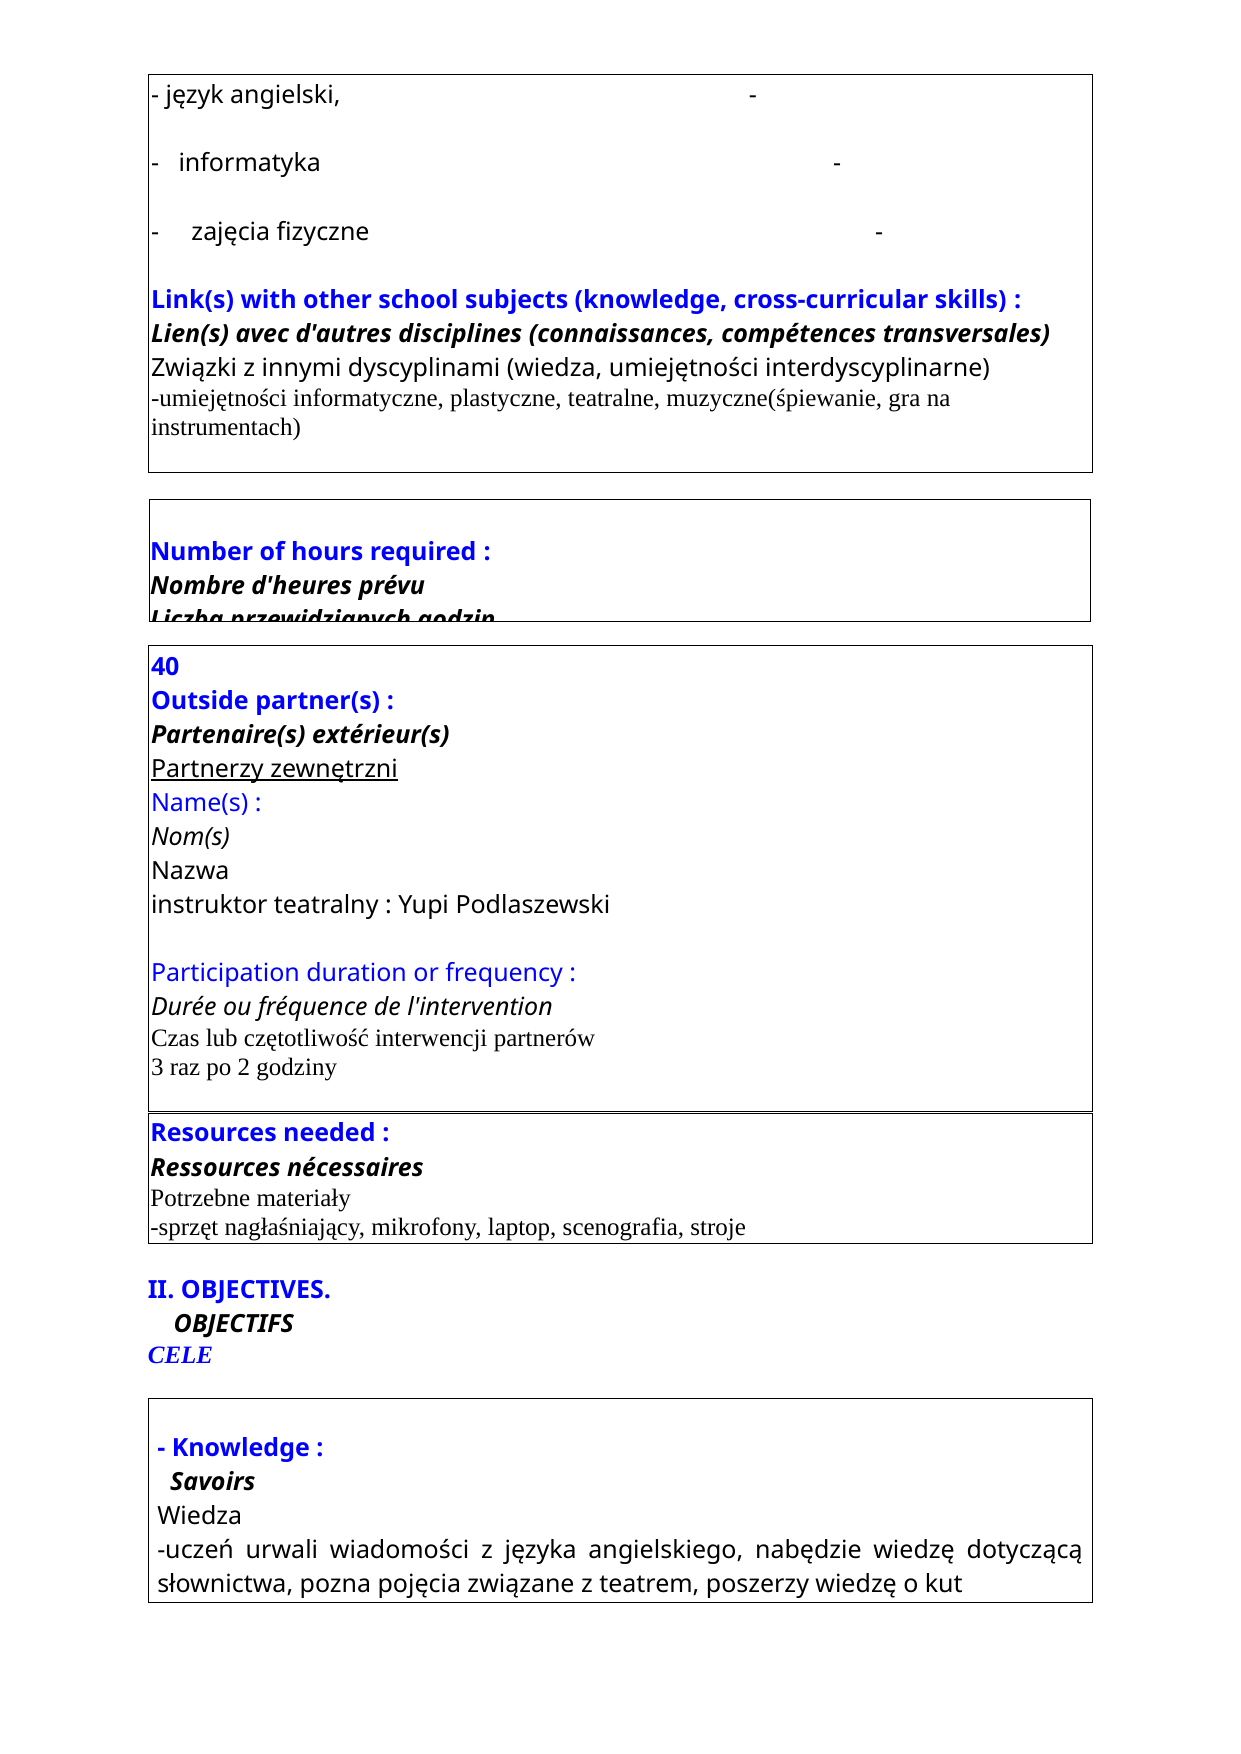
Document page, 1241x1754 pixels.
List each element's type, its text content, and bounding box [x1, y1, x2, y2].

text -sprzęt nagłaśniający, mikrofony, laptop, scenografia, stroje [149, 1209, 1092, 1243]
text Nom(s) [149, 816, 1092, 850]
text Potrzebne materiały [149, 1181, 1092, 1209]
text Link(s) with other school subjects (knowledge, cross-curricular skills) : [149, 278, 1092, 312]
text Outside partner(s) : [149, 679, 1092, 713]
text OBJECTIFS [148, 1306, 1093, 1340]
text Partenaire(s) extérieur(s) [149, 713, 1092, 747]
text 40 [149, 646, 1092, 679]
text - Knowledge : [149, 1426, 1092, 1461]
text Nombre d'heures prévu [150, 568, 1090, 602]
text Czas lub czętotliwość interwencji partnerów [149, 1020, 1092, 1049]
text Związki z innymi dyscyplinami (wiedza, umiejętności interdyscyplinarne) [149, 346, 1092, 380]
text -uczeń urwali wiadomości z języka angielskiego, nabędzie wiedzę dotyczącą słownictwa, pozna pojęcia związane z teatrem, poszerzy wiedzę o kut [149, 1529, 1092, 1602]
text Durée ou fréquence de l'intervention [149, 986, 1092, 1020]
text 3 raz po 2 godziny [149, 1049, 1092, 1081]
text Resources needed : [149, 1114, 1092, 1147]
text Name(s) : [149, 782, 1092, 816]
text Nazwa [149, 850, 1092, 884]
text Savoirs [149, 1461, 1092, 1494]
text CELE [148, 1340, 1093, 1369]
text Wiedza [149, 1494, 1092, 1529]
text Liczba przewidzianych godzin [150, 602, 1090, 621]
text - zajęcia fizyczne - [149, 210, 1092, 247]
text II. OBJECTIVES. [148, 1272, 1093, 1306]
text - język angielski, - [149, 75, 1092, 111]
text Ressources nécessaires [149, 1147, 1092, 1181]
text - informatyka - [149, 142, 1092, 179]
text Lien(s) avec d'autres disciplines (connaissances, compétences transversales) [149, 312, 1092, 346]
text Participation duration or frequency : [149, 952, 1092, 986]
text Number of hours required : [150, 534, 1090, 568]
text instruktor teatralny : Yupi Podlaszewski [149, 884, 1092, 921]
text -umiejętności informatyczne, plastyczne, teatralne, muzyczne(śpiewanie, gra na instrumentach) [149, 380, 1092, 441]
text Partnerzy zewnętrzni [149, 747, 1092, 782]
